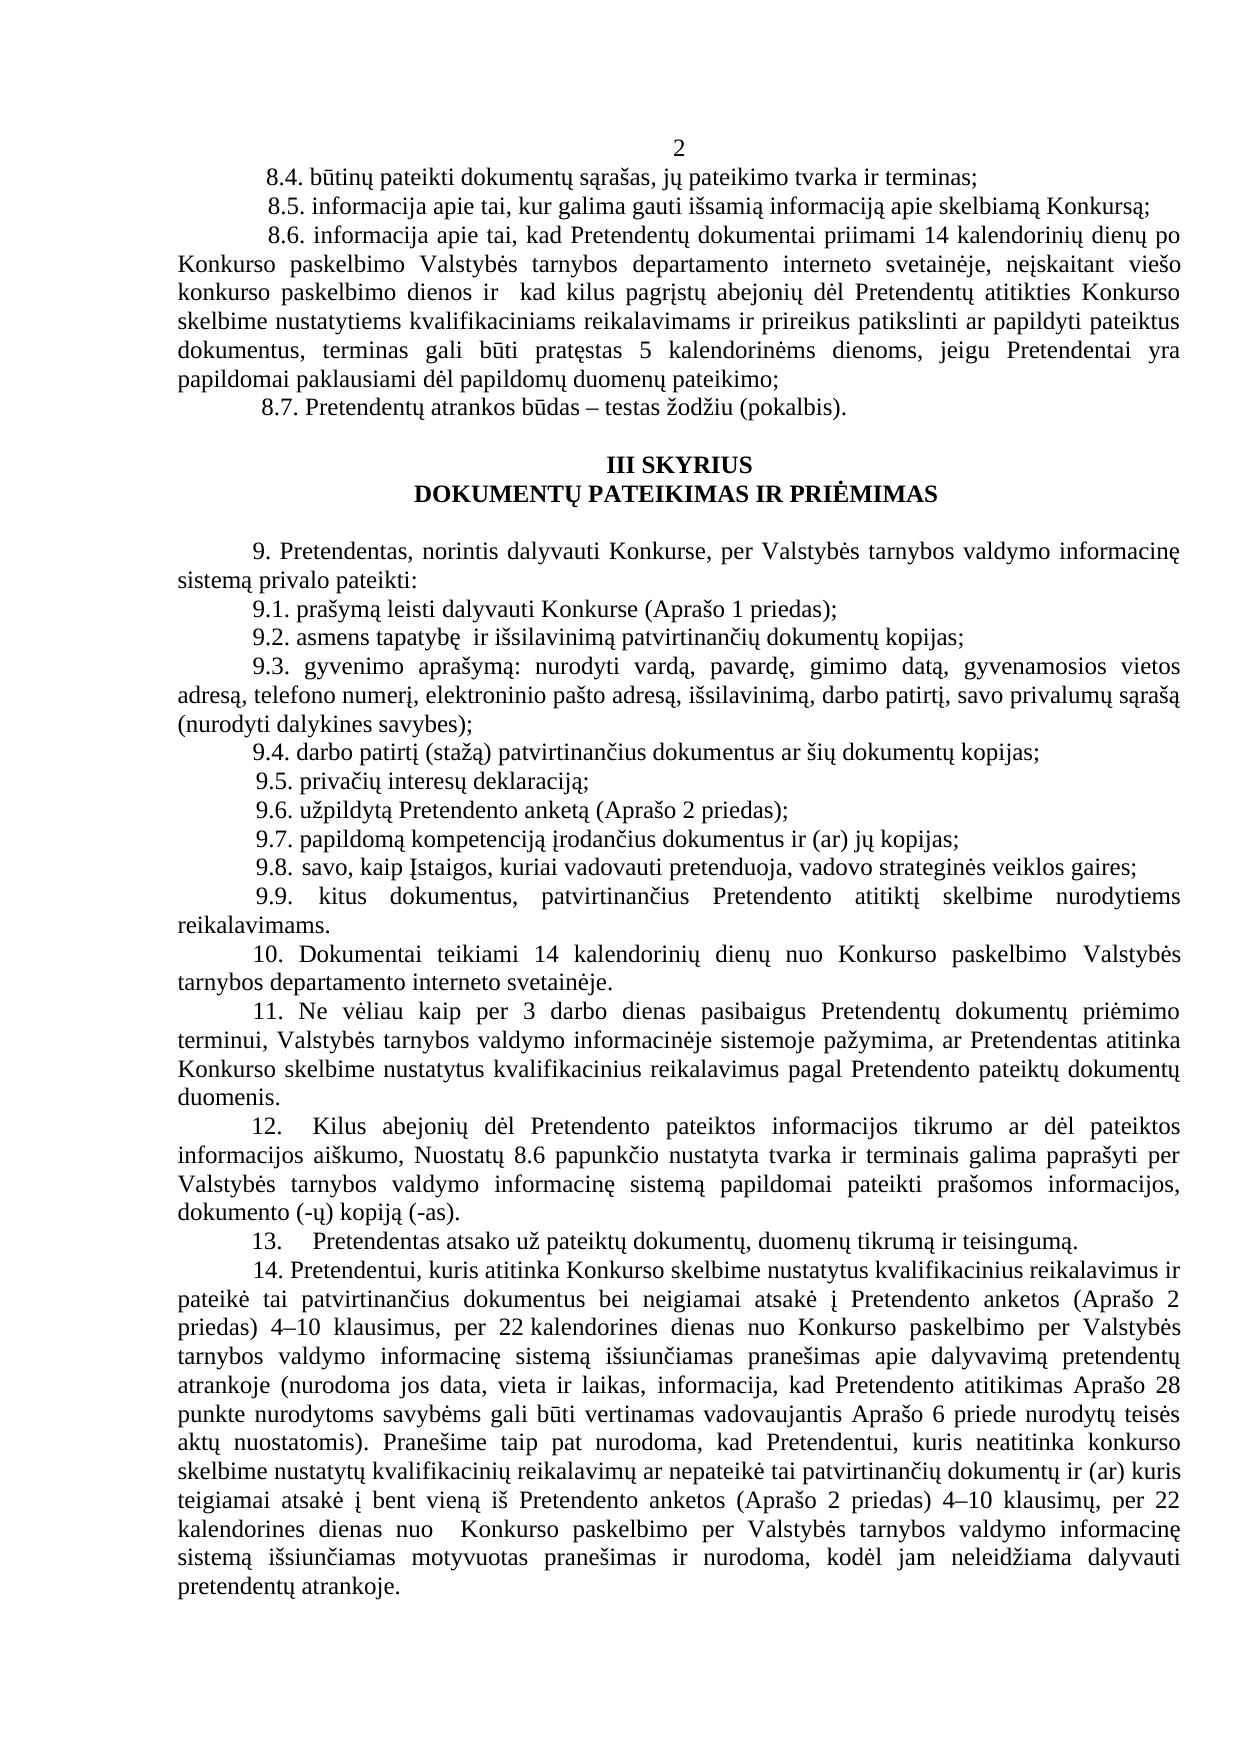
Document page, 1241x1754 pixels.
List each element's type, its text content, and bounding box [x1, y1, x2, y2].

text 8.4. būtinų pateikti dokumentų sąrašas, jų pateikimo tvarka ir terminas; [177, 162, 1181, 191]
text 9.3. gyvenimo aprašymą: nurodyti vardą, pavardę, gimimo datą, gyvenamosios vietos adresą, telefono numerį, elektroninio pašto adresą, išsilavinimą, darbo patirtį, savo privalumų sąrašą (nurodyti dalykines savybes); [177, 651, 1181, 737]
text 8.7. Pretendentų atrankos būdas – testas žodžiu (pokalbis). [177, 392, 1181, 421]
text 9.8. savo, kaip Įstaigos, kuriai vadovauti pretenduoja, vadovo strateginės veiklos gaires; [177, 852, 1181, 881]
text 9.9. kitus dokumentus, patvirtinančius Pretendento atitiktį skelbime nurodytiems reikalavimams. [177, 881, 1181, 939]
text III SKYRIUS [177, 450, 1181, 479]
text 9. Pretendentas, norintis dalyvauti Konkurse, per Valstybės tarnybos valdymo informacinę sistemą privalo pateikti: [177, 536, 1181, 594]
text 8.6. informacija apie tai, kad Pretendentų dokumentai priimami 14 kalendorinių dienų po Konkurso paskelbimo Valstybės tarnybos departamento interneto svetainėje, neįskaitant viešo konkurso paskelbimo dienos ir kad kilus pagrįstų abejonių dėl Pretendentų atitikties Konkurso skelbime nustatytiems kvalifikaciniams reikalavimams ir prireikus patikslinti ar papildyti pateiktus dokumentus, terminas gali būti pratęstas 5 kalendorinėms dienoms, jeigu Pretendentai yra papildomai paklausiami dėl papildomų duomenų pateikimo; [177, 220, 1181, 392]
text 9.2. asmens tapatybę ir išsilavinimą patvirtinančių dokumentų kopijas; [177, 622, 1181, 651]
text 9.6. užpildytą Pretendento anketą (Aprašo 2 priedas); [177, 795, 1181, 824]
text 14. Pretendentui, kuris atitinka Konkurso skelbime nustatytus kvalifikacinius reikalavimus ir pateikė tai patvirtinančius dokumentus bei neigiamai atsakė į Pretendento anketos (Aprašo 2 priedas) 4–10 klausimus, per 22 kalendorines dienas nuo Konkurso paskelbimo per Valstybės tarnybos valdymo informacinę sistemą išsiunčiamas pranešimas apie dalyvavimą pretendentų atrankoje (nurodoma jos data, vieta ir laikas, informacija, kad Pretendento atitikimas Aprašo 28 punkte nurodytoms savybėms gali būti vertinamas vadovaujantis Aprašo 6 priede nurodytų teisės aktų nuostatomis). Pranešime taip pat nurodoma, kad Pretendentui, kuris neatitinka konkurso skelbime nustatytų kvalifikacinių reikalavimų ar nepateikė tai patvirtinančių dokumentų ir (ar) kuris teigiamai atsakė į bent vieną iš Pretendento anketos (Aprašo 2 priedas) 4–10 klausimų, per 22 kalendorines dienas nuo Konkurso paskelbimo per Valstybės tarnybos valdymo informacinę sistemą išsiunčiamas motyvuotas pranešimas ir nurodoma, kodėl jam neleidžiama dalyvauti pretendentų atrankoje. [177, 1255, 1181, 1600]
text 8.5. informacija apie tai, kur galima gauti išsamią informaciją apie skelbiamą Konkursą; [177, 191, 1181, 220]
text 9.5. privačių interesų deklaraciją; [177, 766, 1181, 795]
text 12. Kilus abejonių dėl Pretendento pateiktos informacijos tikrumo ar dėl pateiktos informacijos aiškumo, Nuostatų 8.6 papunkčio nustatyta tvarka ir terminais galima paprašyti per Valstybės tarnybos valdymo informacinę sistemą papildomai pateikti prašomos informacijos, dokumento (-ų) kopiją (-as). [177, 1111, 1181, 1226]
text 9.7. papildomą kompetenciją įrodančius dokumentus ir (ar) jų kopijas; [177, 824, 1181, 852]
text 10. Dokumentai teikiami 14 kalendorinių dienų nuo Konkurso paskelbimo Valstybės tarnybos departamento interneto svetainėje. [177, 939, 1181, 996]
text DOKUMENTŲ PATEIKIMAS IR PRIĖMIMAS [177, 479, 1181, 507]
text 9.1. prašymą leisti dalyvauti Konkurse (Aprašo 1 priedas); [177, 594, 1181, 622]
text 11. Ne vėliau kaip per 3 darbo dienas pasibaigus Pretendentų dokumentų priėmimo terminui, Valstybės tarnybos valdymo informacinėje sistemoje pažymima, ar Pretendentas atitinka Konkurso skelbime nustatytus kvalifikacinius reikalavimus pagal Pretendento pateiktų dokumentų duomenis. [177, 996, 1181, 1111]
text 9.4. darbo patirtį (stažą) patvirtinančius dokumentus ar šių dokumentų kopijas; [177, 737, 1181, 766]
text 13. Pretendentas atsako už pateiktų dokumentų, duomenų tikrumą ir teisingumą. [177, 1226, 1181, 1255]
